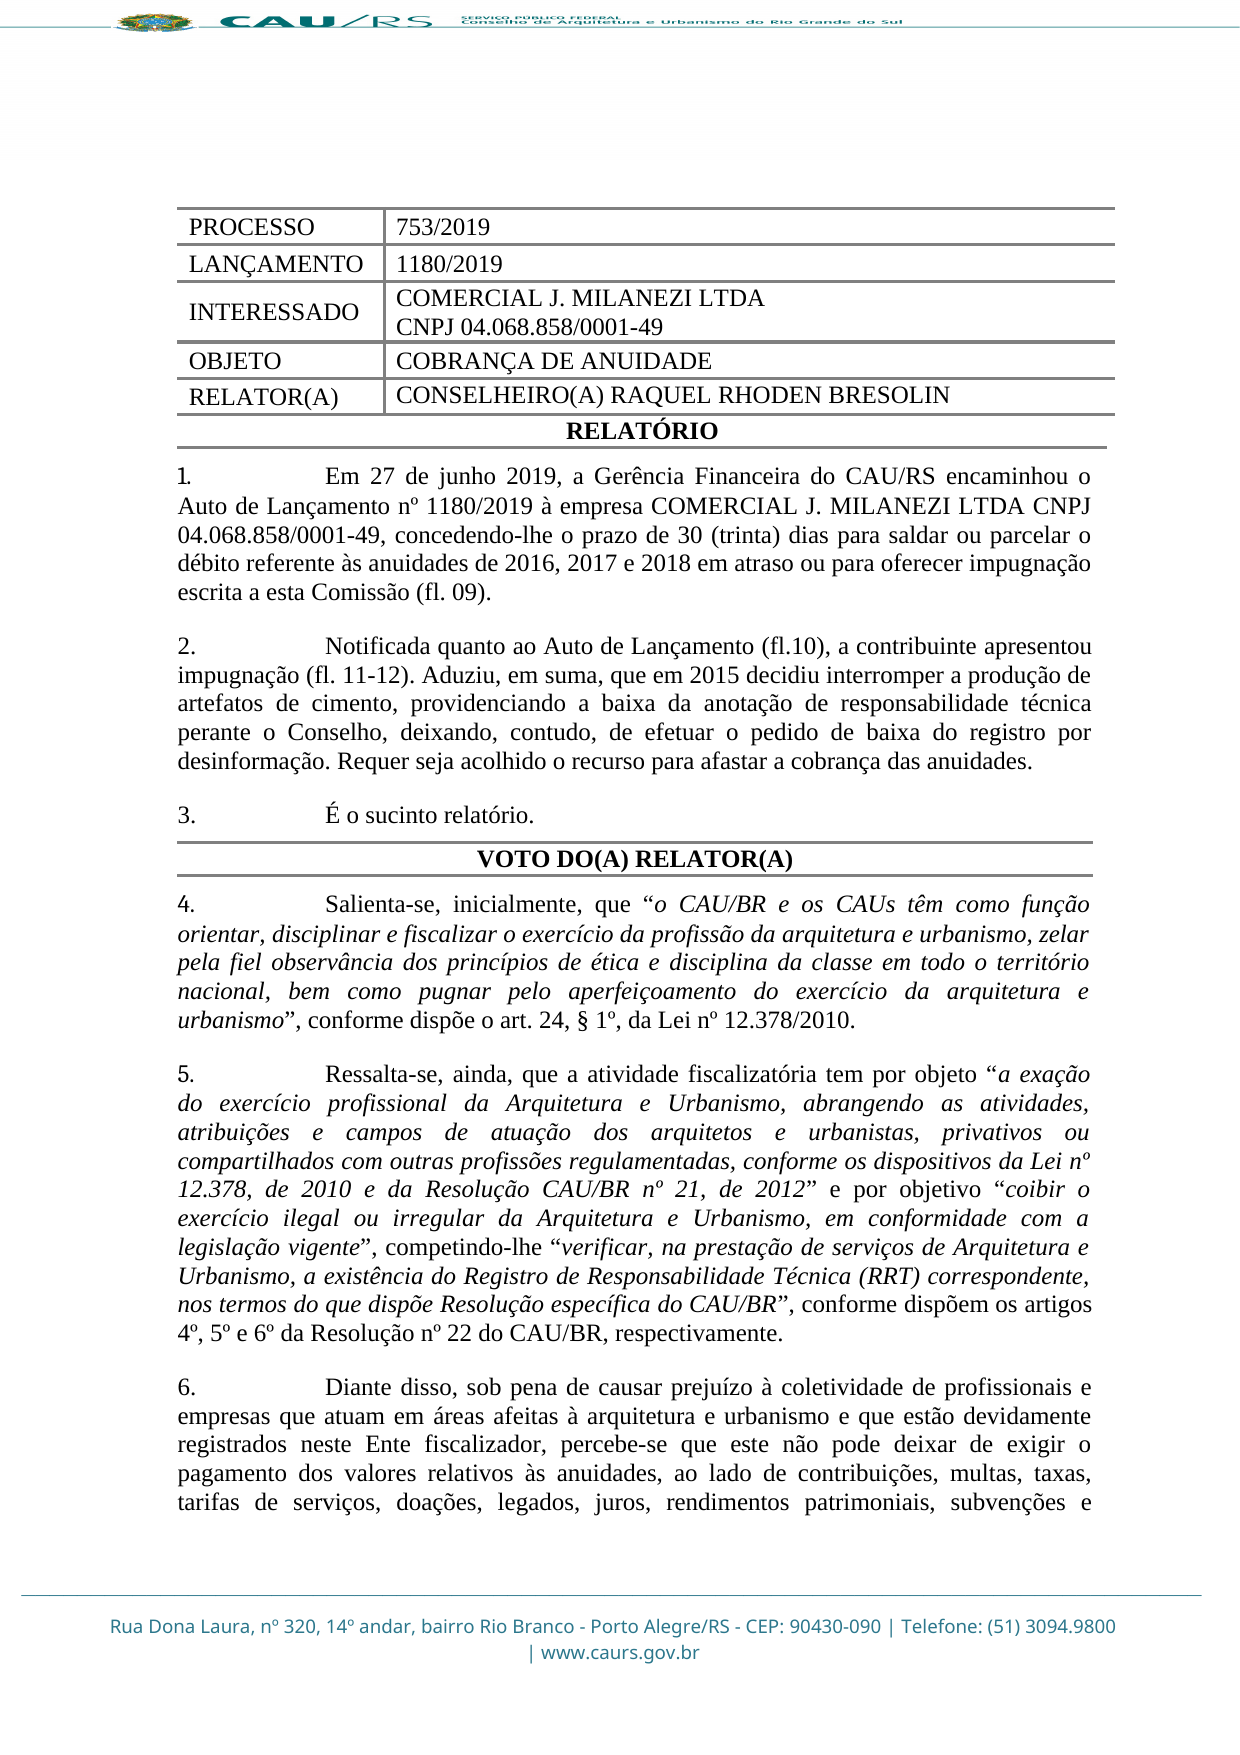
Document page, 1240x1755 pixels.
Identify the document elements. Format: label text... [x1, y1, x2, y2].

table_cell RELATOR(A) [177, 380, 383, 413]
table_cell RELATÓRIO [177, 416, 1107, 446]
table_cell COMERCIAL J. MILANEZI LTDA CNPJ 04.068.858/0001-49 [386, 283, 1115, 340]
list Em 27 de junho 2019, a Gerência Financeira do CAU/RS encaminhou o Auto de Lançamento nº 1180/2019 à empresa COMERCIAL J. MILANEZI LTDA CNPJ 04.068.858/0001-49, concedendo-lhe o prazo de 30 (trinta) dias para saldar ou parcelar o débito referente às anuidades de 2016, 2017 e 2018 em atraso ou para oferecer impugnação escrita a esta Comissão (fl. 09). [177, 461, 1092, 606]
table_cell CONSELHEIRO(A) RAQUEL RHODEN BRESOLIN [386, 380, 1115, 413]
list Diante disso, sob pena de causar prejuízo à coletividade de profissionais e empresas que atuam em áreas afeitas à arquitetura e urbanismo e que estão devidamente registrados neste Ente fiscalizador, percebe-se que este não pode deixar de exigir o pagamento dos valores relativos às anuidades, ao lado de contribuições, multas, taxas, tarifas de serviços, doações, legados, juros, rendimentos patrimoniais, subvenções e [177, 1372, 1092, 1516]
table_cell [1107, 416, 1115, 446]
table_cell 1180/2019 [386, 246, 1115, 280]
table_header VOTO DO(A) RELATOR(A) [177, 844, 1092, 873]
list Notificada quanto ao Auto de Lançamento (fl.10), a contribuinte apresentou impugnação (fl. 11-12). Aduziu, em suma, que em 2015 decidiu interromper a produção de artefatos de cimento, providenciando a baixa da anotação de responsabilidade técnica perante o Conselho, deixando, contudo, de efetuar o pedido de baixa do registro por desinformação. Requer seja acolhido o recurso para afastar a cobrança das anuidades. [177, 631, 1092, 775]
table_header 753/2019 [386, 210, 1115, 243]
list Ressalta-se, ainda, que a atividade fiscalizatória tem por objeto “a exação do exercício profissional da Arquitetura e Urbanismo, abrangendo as atividades, atribuições e campos de atuação dos arquitetos e urbanistas, privativos ou compartilhados com outras profissões regulamentadas, conforme os dispositivos da Lei nº 12.378, de 2010 e da Resolução CAU/BR nº 21, de 2012” e por objetivo “coibir o exercício ilegal ou irregular da Arquitetura e Urbanismo, em conformidade com a legislação vigente”, competindo-lhe “verificar, na prestação de serviços de Arquitetura e Urbanismo, a existência do Registro de Responsabilidade Técnica (RRT) correspondente, nos termos do que dispõe Resolução específica do CAU/BR”, conforme dispõem os artigos 4º, 5º e 6º da Resolução nº 22 do CAU/BR, respectivamente. [177, 1059, 1092, 1347]
table_cell LANÇAMENTO [177, 246, 383, 280]
list Salienta-se, inicialmente, que “o CAU/BR e os CAUs têm como função orientar, disciplinar e fiscalizar o exercício da profissão da arquitetura e urbanismo, zelar pela fiel observância dos princípios de ética e disciplina da classe em todo o território nacional, bem como pugnar pelo aperfeiçoamento do exercício da arquitetura e urbanismo”, conforme dispõe o art. 24, § 1º, da Lei nº 12.378/2010. [177, 889, 1092, 1034]
table_header PROCESSO [177, 210, 383, 243]
table_cell OBJETO [177, 344, 383, 377]
table_cell COBRANÇA DE ANUIDADE [386, 344, 1115, 377]
table_cell INTERESSADO [177, 283, 383, 340]
list É o sucinto relatório. [177, 800, 1092, 828]
